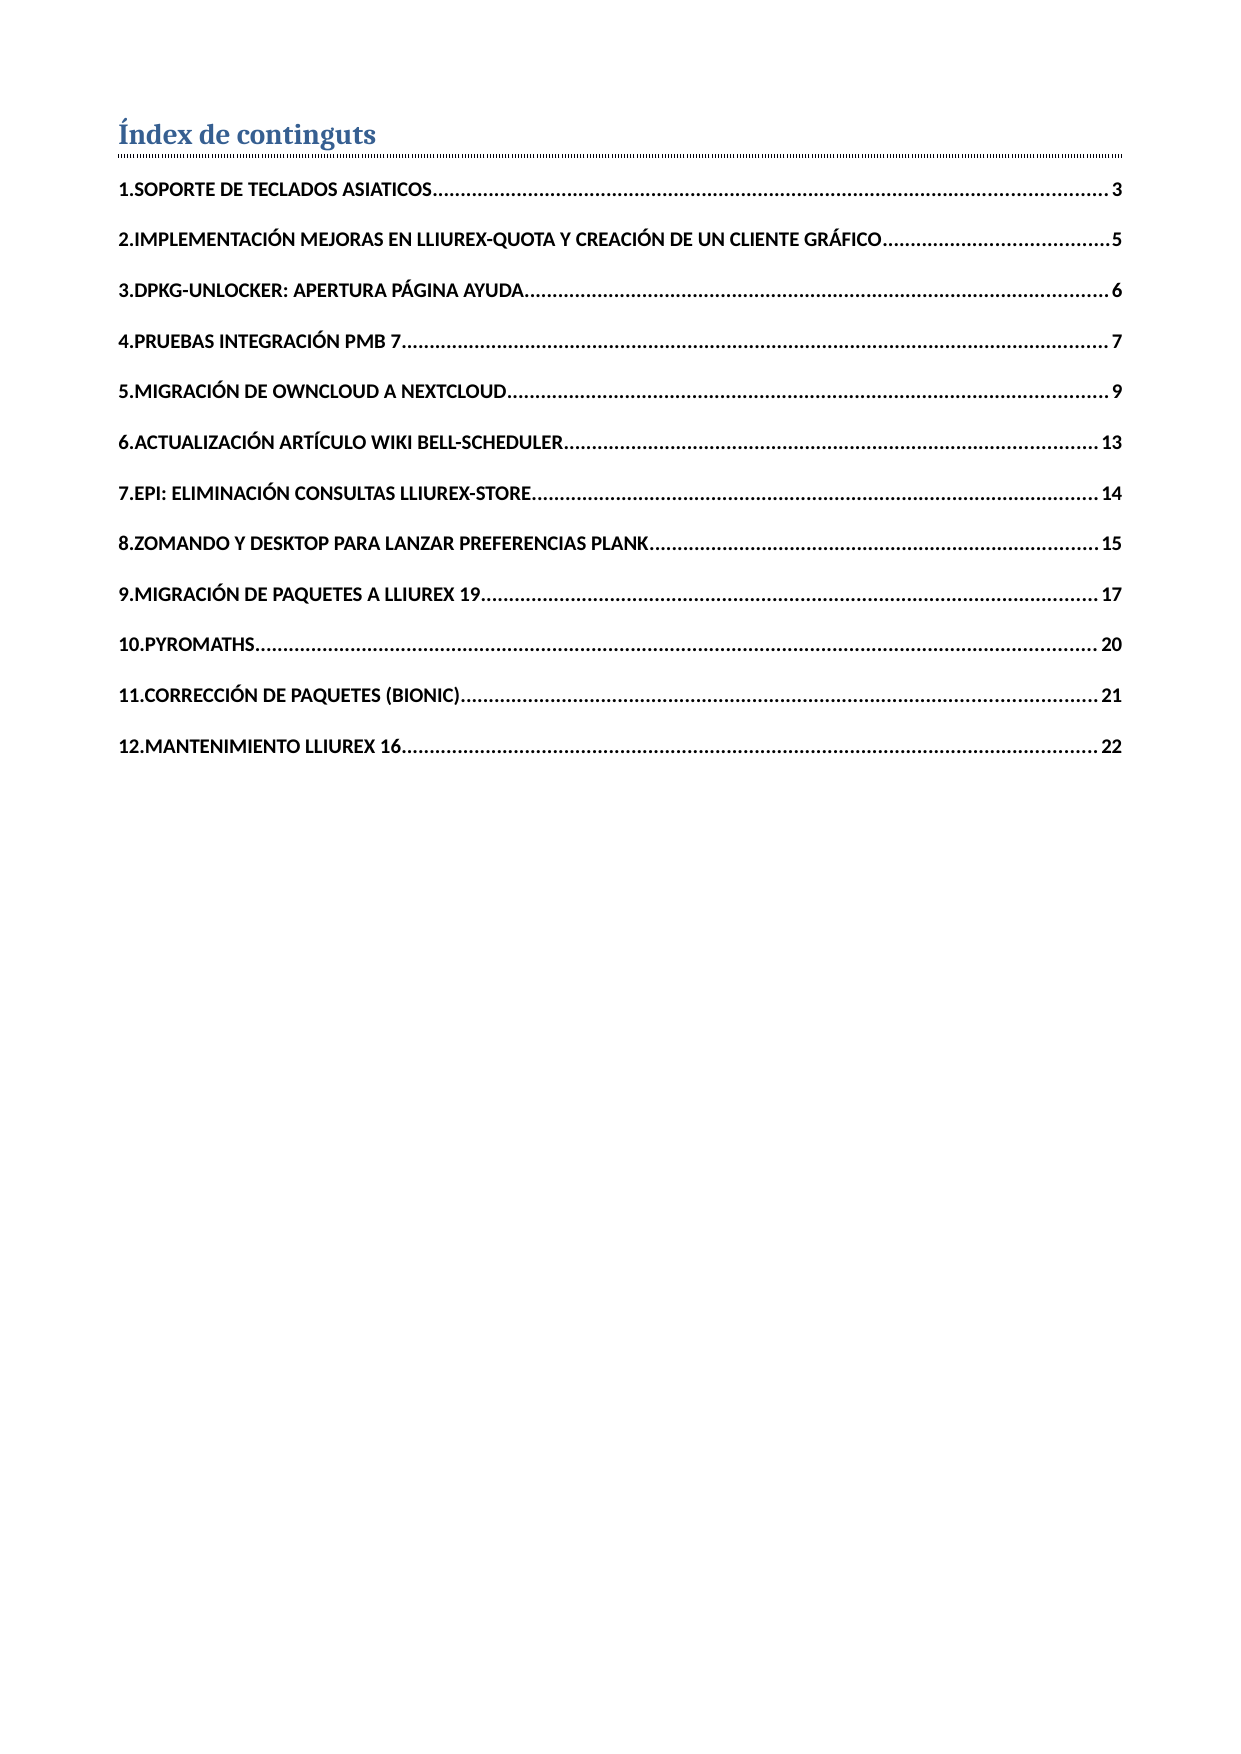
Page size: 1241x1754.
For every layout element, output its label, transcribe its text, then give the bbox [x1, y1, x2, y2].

text 12.Mantenimiento LliureX 16 22 [118, 733, 1122, 758]
text 3.Dpkg-Unlocker: Apertura página ayuda 6 [118, 277, 1122, 303]
text 7.EPI: eliminación consultas LliureX-Store 14 [118, 480, 1122, 505]
text 4.Pruebas integración PMB 7 7 [118, 328, 1122, 353]
text 11.Corrección de paquetes (bionic) 21 [118, 682, 1122, 708]
text 1.Soporte de teclados asiaticos 3 [118, 176, 1122, 201]
text 2.Implementación mejoras en lliurex-quota y creación de un cliente gráfico 5 [118, 227, 1122, 252]
text 9.Migración de paquetes a LliureX 19 17 [118, 581, 1122, 606]
text 5.Migración de Owncloud a Nextcloud 9 [118, 378, 1122, 404]
subtitle Índex de continguts [118, 118, 1122, 158]
text 6.Actualización artículo wiki Bell-Scheduler 13 [118, 429, 1122, 454]
text 10.Pyromaths 20 [118, 632, 1122, 657]
text 8.Zomando y desktop para lanzar preferencias Plank 15 [118, 530, 1122, 556]
